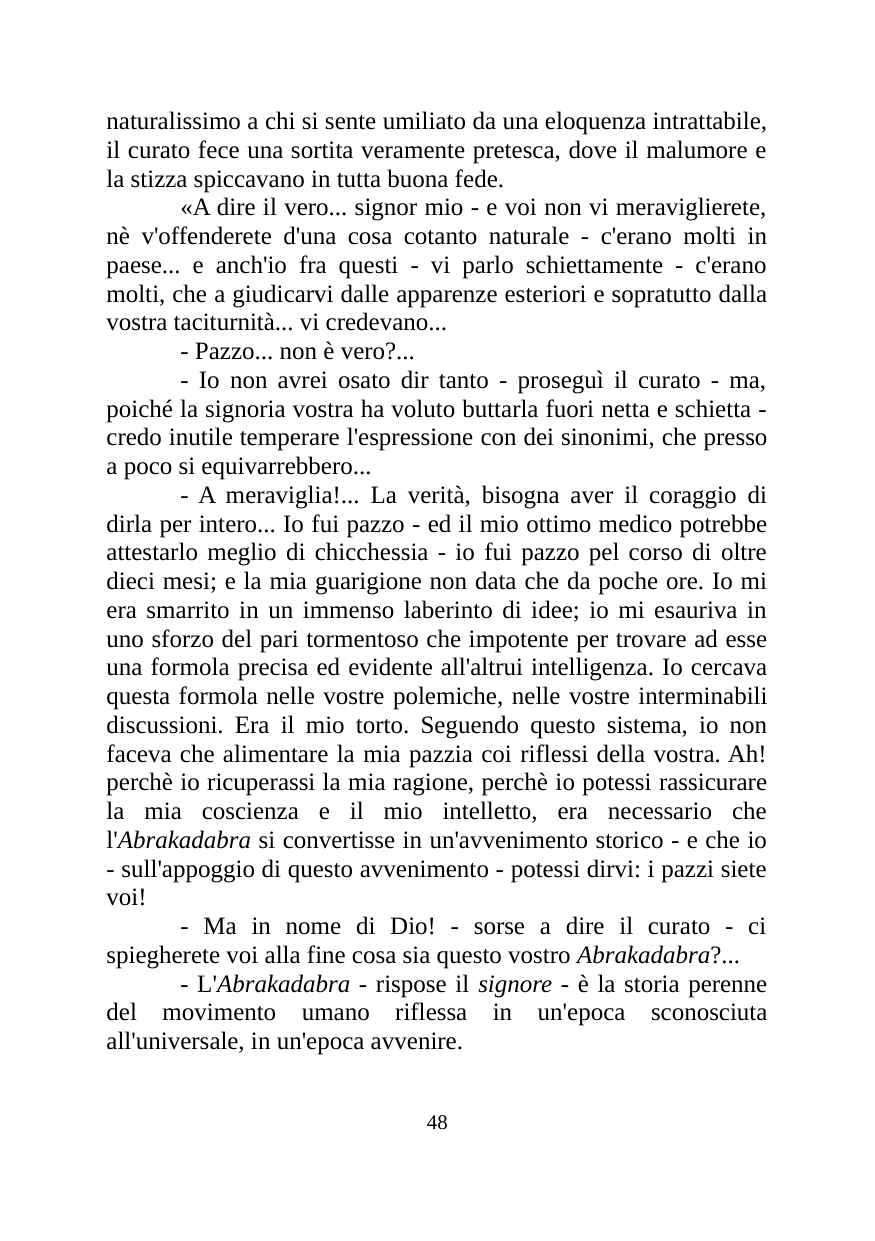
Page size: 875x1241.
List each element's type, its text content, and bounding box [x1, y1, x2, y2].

text - Io non avrei osato dir tanto - proseguì il curato - ma, poiché la signoria vostra ha voluto buttarla fuori netta e schietta - credo inutile temperare l'espressione con dei sinonimi, che presso a poco si equivarrebbero... [106, 365, 768, 480]
text - Pazzo... non è vero?... [106, 336, 768, 365]
text naturalissimo a chi si sente umiliato da una eloquenza intrattabile, il curato fece una sortita veramente pretesca, dove il malumore e la stizza spiccavano in tutta buona fede. [106, 106, 768, 192]
text - L'Abrakadabra - rispose il signore - è la storia perenne del movimento umano riflessa in un'epoca sconosciuta all'universale, in un'epoca avvenire. [106, 969, 768, 1055]
text - A meraviglia!... La verità, bisogna aver il coraggio di dirla per intero... Io fui pazzo - ed il mio ottimo medico potrebbe attestarlo meglio di chicchessia - io fui pazzo pel corso di oltre dieci mesi; e la mia guarigione non data che da poche ore. Io mi era smarrito in un immenso laberinto di idee; io mi esauriva in uno sforzo del pari tormentoso che impotente per trovare ad esse una formola precisa ed evidente all'altrui intelligenza. Io cercava questa formola nelle vostre polemiche, nelle vostre interminabili discussioni. Era il mio torto. Seguendo questo sistema, io non faceva che alimentare la mia pazzia coi riflessi della vostra. Ah! perchè io ricuperassi la mia ragione, perchè io potessi rassicurare la mia coscienza e il mio intelletto, era necessario che l'Abrakadabra si convertisse in un'avvenimento storico - e che io - sull'appoggio di questo avvenimento - potessi dirvi: i pazzi siete voi! [106, 480, 768, 911]
text «A dire il vero... signor mio - e voi non vi meraviglierete, nè v'offenderete d'una cosa cotanto naturale - c'erano molti in paese... e anch'io fra questi - vi parlo schiettamente - c'erano molti, che a giudicarvi dalle apparenze esteriori e sopratutto dalla vostra taciturnità... vi credevano... [106, 192, 768, 336]
text - Ma in nome di Dio! - sorse a dire il curato - ci spiegherete voi alla fine cosa sia questo vostro Abrakadabra?... [106, 911, 768, 969]
